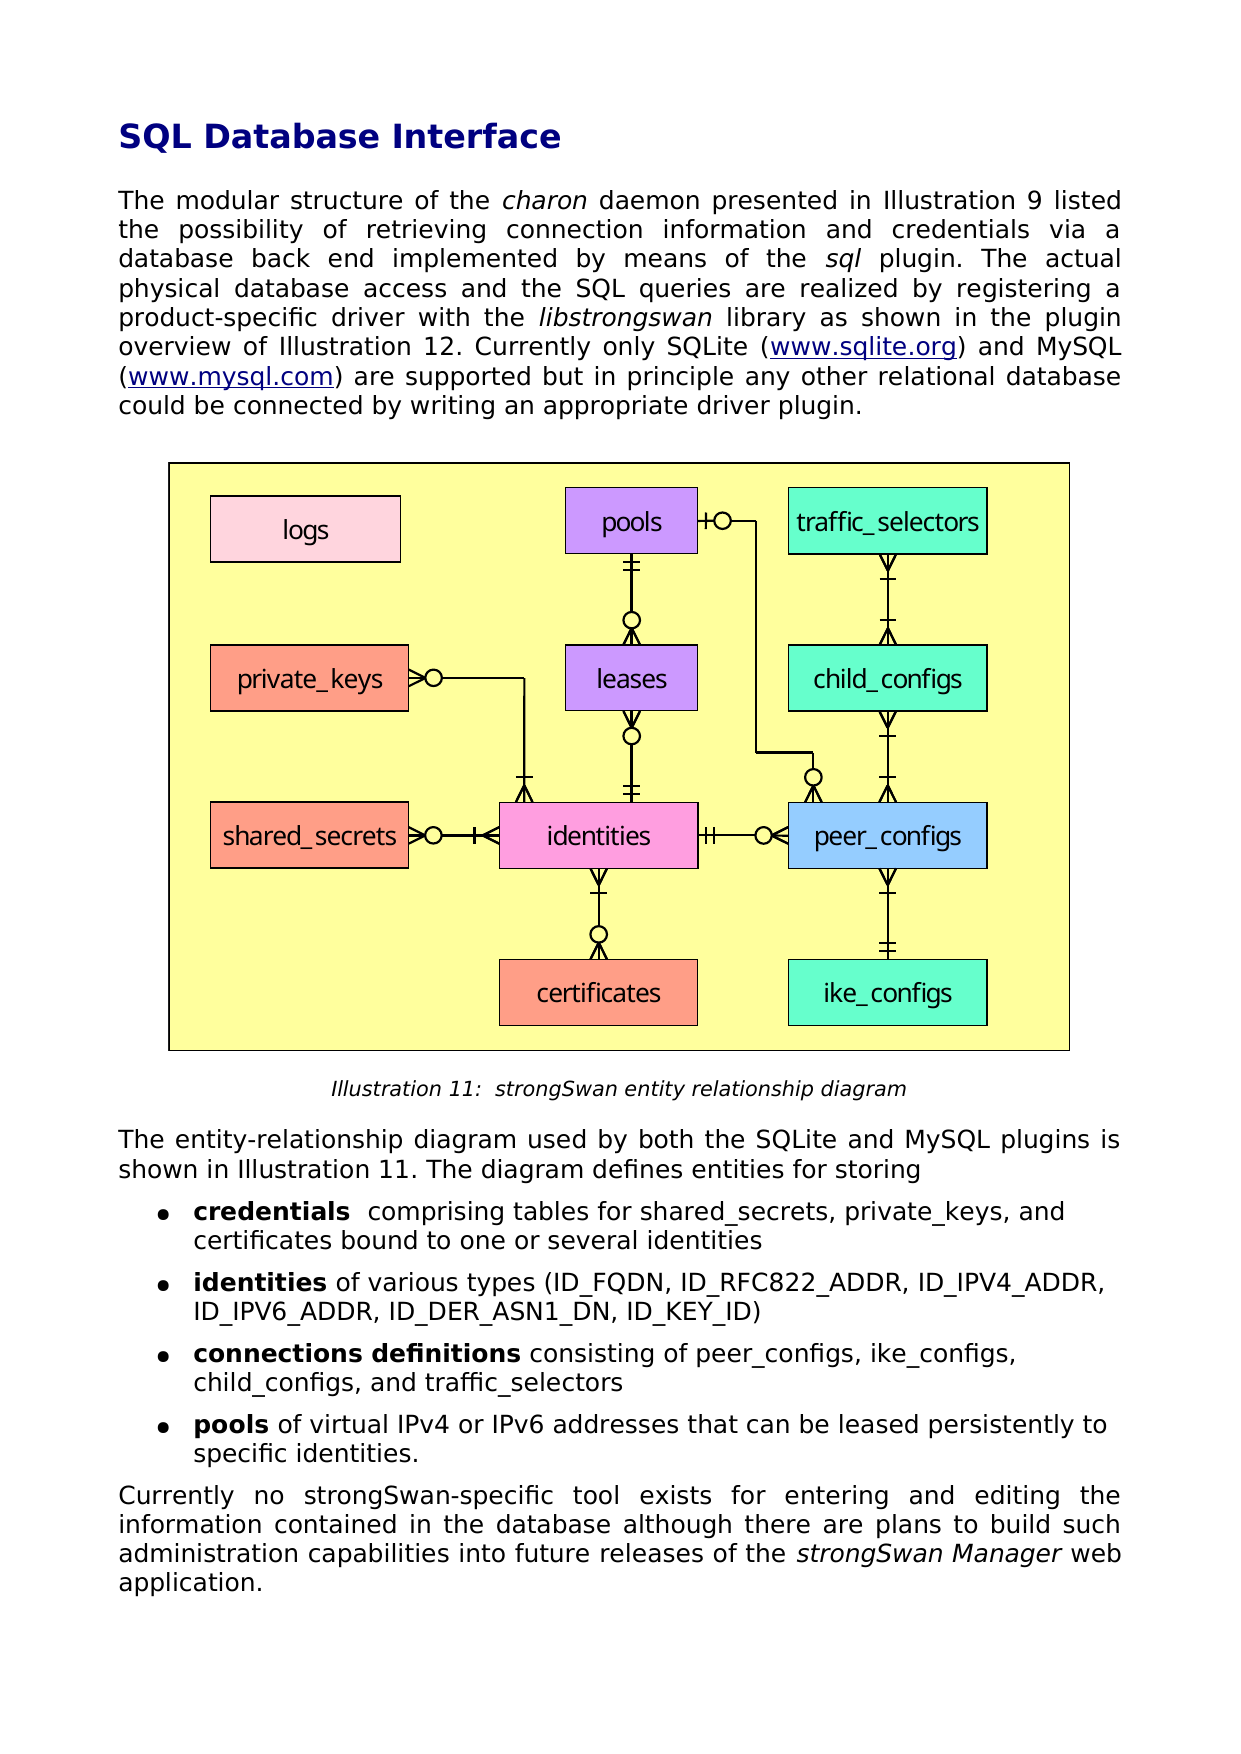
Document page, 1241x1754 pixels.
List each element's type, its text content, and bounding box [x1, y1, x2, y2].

text The entity-relationship diagram used by both the SQLite and MySQL plugins is shown in Illustration 11. The diagram defines entities for storing [118, 462, 1122, 1184]
text Illustration 11: strongSwan entity relationship diagram [168, 1077, 1072, 1101]
list connections definitions consisting of peer_configs, ike_configs, child_configs, and traffic_selectors [156, 1339, 1122, 1397]
list credentials comprising tables for shared_secrets, private_keys, and certificates bound to one or several identities [156, 1197, 1122, 1255]
text The modular structure of the charon daemon presented in Illustration 9 listed the possibility of retrieving connection information and credentials via a database back end implemented by means of the sql plugin. The actual physical database access and the SQL queries are realized by registering a product-specific driver with the libstrongswan library as shown in the plugin overview of Illustration 12. Currently only SQLite (www.sqlite.org) and MySQL (www.mysql.com) are supported but in principle any other relational database could be connected by writing an appropriate driver plugin. [118, 186, 1122, 420]
list identities of various types (ID_FQDN, ID_RFC822_ADDR, ID_IPV4_ADDR, ID_IPV6_ADDR, ID_DER_ASN1_DN, ID_KEY_ID) [156, 1268, 1122, 1326]
text Currently no strongSwan-specific tool exists for entering and editing the information contained in the database although there are plans to build such administration capabilities into future releases of the strongSwan Manager web application. [118, 1481, 1122, 1598]
list pools of virtual IPv4 or IPv6 addresses that can be leased persistently to specific identities. [156, 1410, 1122, 1468]
subtitle SQL Database Interface [118, 118, 1122, 157]
